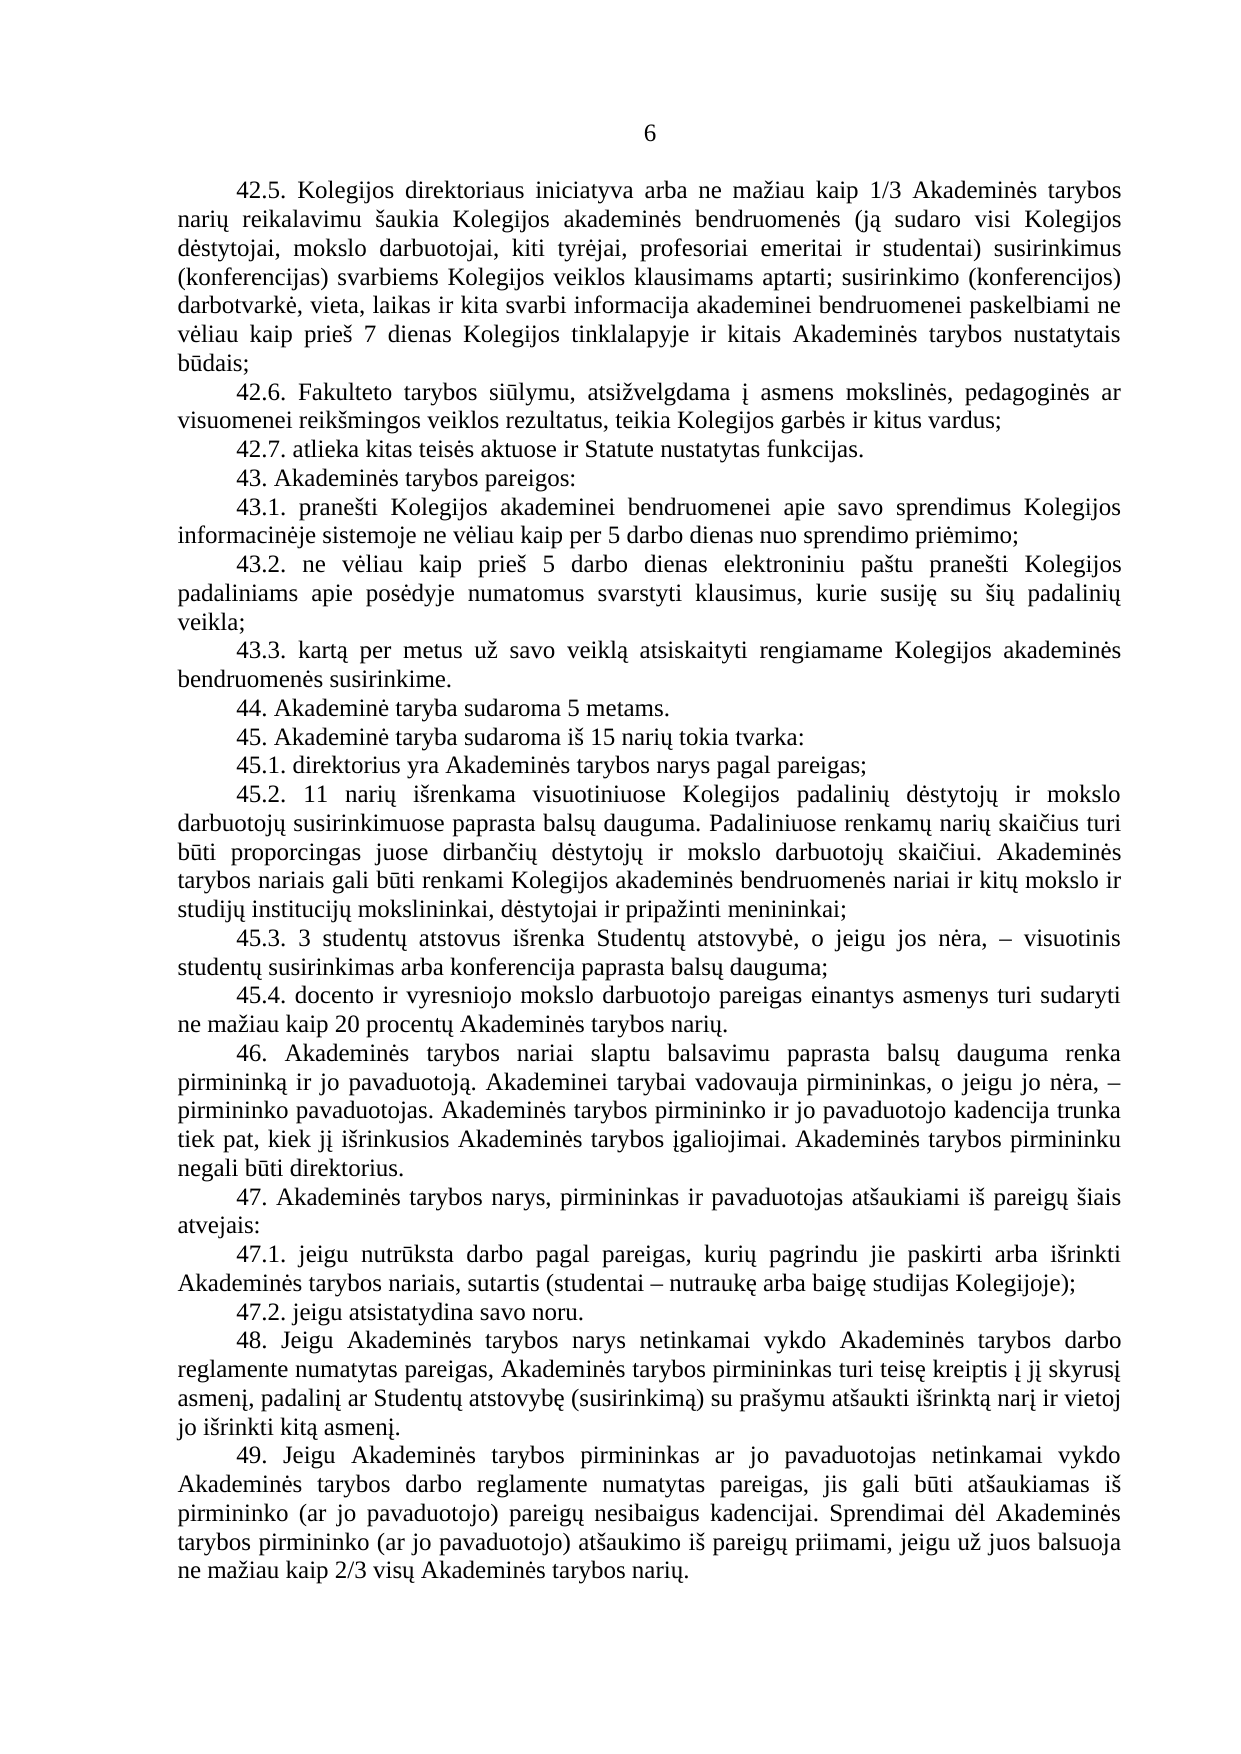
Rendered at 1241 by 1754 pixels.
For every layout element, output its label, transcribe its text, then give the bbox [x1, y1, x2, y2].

text 42.7. atlieka kitas teisės aktuose ir Statute nustatytas funkcijas. [177, 434, 1122, 463]
text 47.2. jeigu atsistatydina savo noru. [177, 1297, 1122, 1326]
text 47.1. jeigu nutrūksta darbo pagal pareigas, kurių pagrindu jie paskirti arba išrinkti Akademinės tarybos nariais, sutartis (studentai – nutraukę arba baigę studijas Kolegijoje); [177, 1239, 1122, 1297]
text 49. Jeigu Akademinės tarybos pirmininkas ar jo pavaduotojas netinkamai vykdo Akademinės tarybos darbo reglamente numatytas pareigas, jis gali būti atšaukiamas iš pirmininko (ar jo pavaduotojo) pareigų nesibaigus kadencijai. Sprendimai dėl Akademinės tarybos pirmininko (ar jo pavaduotojo) atšaukimo iš pareigų priimami, jeigu už juos balsuoja ne mažiau kaip 2/3 visų Akademinės tarybos narių. [177, 1441, 1122, 1584]
text 44. Akademinė taryba sudaroma 5 metams. [177, 693, 1122, 722]
text 45. Akademinė taryba sudaroma iš 15 narių tokia tvarka: [177, 722, 1122, 751]
text 42.5. Kolegijos direktoriaus iniciatyva arba ne mažiau kaip 1/3 Akademinės tarybos narių reikalavimu šaukia Kolegijos akademinės bendruomenės (ją sudaro visi Kolegijos dėstytojai, mokslo darbuotojai, kiti tyrėjai, profesoriai emeritai ir studentai) susirinkimus (konferencijas) svarbiems Kolegijos veiklos klausimams aptarti; susirinkimo (konferencijos) darbotvarkė, vieta, laikas ir kita svarbi informacija akademinei bendruomenei paskelbiami ne vėliau kaip prieš 7 dienas Kolegijos tinklalapyje ir kitais Akademinės tarybos nustatytais būdais; [177, 176, 1122, 377]
text 42.6. Fakulteto tarybos siūlymu, atsižvelgdama į asmens mokslinės, pedagoginės ar visuomenei reikšmingos veiklos rezultatus, teikia Kolegijos garbės ir kitus vardus; [177, 377, 1122, 434]
text 43.3. kartą per metus už savo veiklą atsiskaityti rengiamame Kolegijos akademinės bendruomenės susirinkime. [177, 636, 1122, 693]
text 45.1. direktorius yra Akademinės tarybos narys pagal pareigas; [177, 751, 1122, 779]
text 46. Akademinės tarybos nariai slaptu balsavimu paprasta balsų dauguma renka pirmininką ir jo pavaduotoją. Akademinei tarybai vadovauja pirmininkas, o jeigu jo nėra, – pirmininko pavaduotojas. Akademinės tarybos pirmininko ir jo pavaduotojo kadencija trunka tiek pat, kiek jį išrinkusios Akademinės tarybos įgaliojimai. Akademinės tarybos pirmininku negali būti direktorius. [177, 1038, 1122, 1182]
text 45.4. docento ir vyresniojo mokslo darbuotojo pareigas einantys asmenys turi sudaryti ne mažiau kaip 20 procentų Akademinės tarybos narių. [177, 981, 1122, 1038]
text 45.2. 11 narių išrenkama visuotiniuose Kolegijos padalinių dėstytojų ir mokslo darbuotojų susirinkimuose paprasta balsų dauguma. Padaliniuose renkamų narių skaičius turi būti proporcingas juose dirbančių dėstytojų ir mokslo darbuotojų skaičiui. Akademinės tarybos nariais gali būti renkami Kolegijos akademinės bendruomenės nariai ir kitų mokslo ir studijų institucijų mokslininkai, dėstytojai ir pripažinti menininkai; [177, 779, 1122, 923]
text 47. Akademinės tarybos narys, pirmininkas ir pavaduotojas atšaukiami iš pareigų šiais atvejais: [177, 1182, 1122, 1239]
text 43.1. pranešti Kolegijos akademinei bendruomenei apie savo sprendimus Kolegijos informacinėje sistemoje ne vėliau kaip per 5 darbo dienas nuo sprendimo priėmimo; [177, 492, 1122, 549]
text 48. Jeigu Akademinės tarybos narys netinkamai vykdo Akademinės tarybos darbo reglamente numatytas pareigas, Akademinės tarybos pirmininkas turi teisę kreiptis į jį skyrusį asmenį, padalinį ar Studentų atstovybę (susirinkimą) su prašymu atšaukti išrinktą narį ir vietoj jo išrinkti kitą asmenį. [177, 1326, 1122, 1441]
text 43. Akademinės tarybos pareigos: [177, 463, 1122, 492]
text 43.2. ne vėliau kaip prieš 5 darbo dienas elektroniniu paštu pranešti Kolegijos padaliniams apie posėdyje numatomus svarstyti klausimus, kurie susiję su šių padalinių veikla; [177, 549, 1122, 636]
text 45.3. 3 studentų atstovus išrenka Studentų atstovybė, o jeigu jos nėra, – visuotinis studentų susirinkimas arba konferencija paprasta balsų dauguma; [177, 923, 1122, 981]
